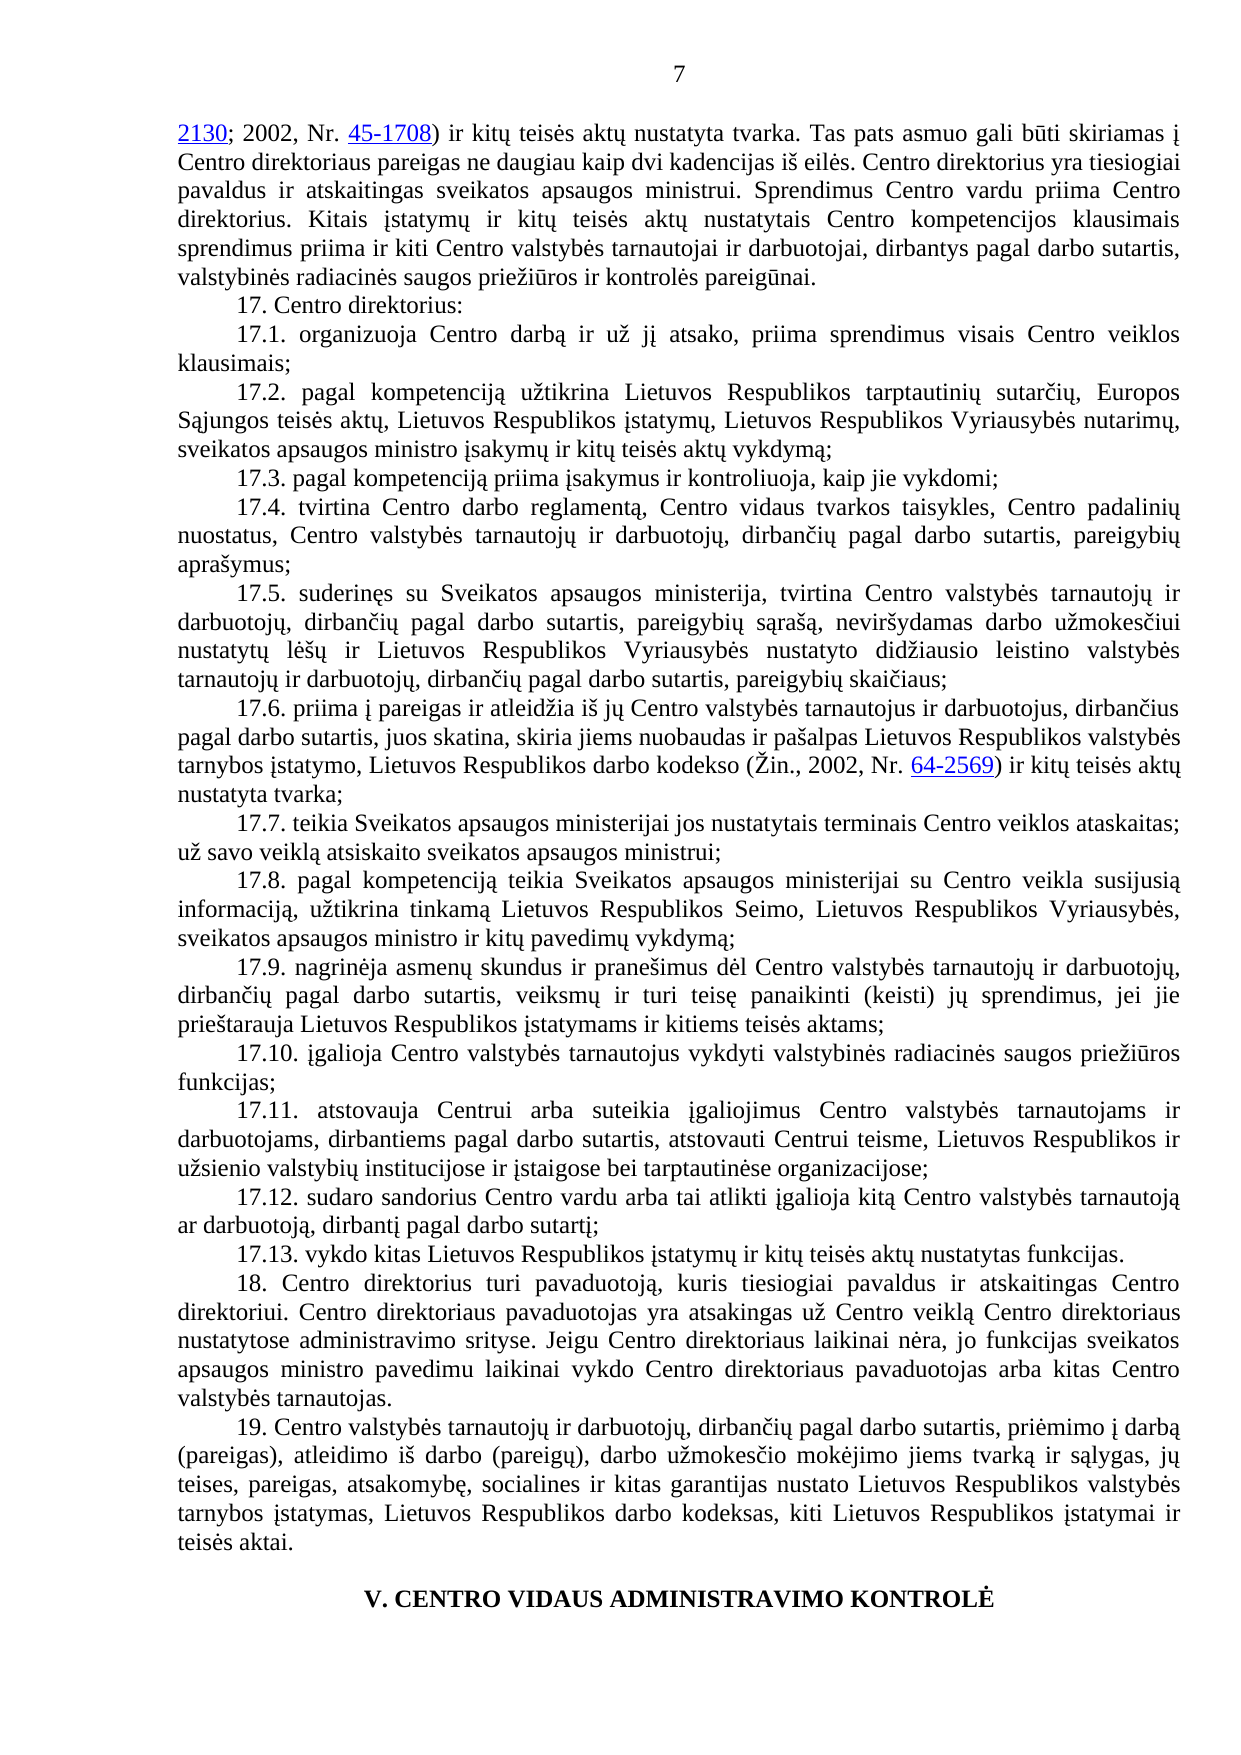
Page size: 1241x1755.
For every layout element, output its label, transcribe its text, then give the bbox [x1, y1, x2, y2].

text 17.13. vykdo kitas Lietuvos Respublikos įstatymų ir kitų teisės aktų nustatytas funkcijas. [177, 1239, 1181, 1268]
text 17.2. pagal kompetenciją užtikrina Lietuvos Respublikos tarptautinių sutarčių, Europos Sąjungos teisės aktų, Lietuvos Respublikos įstatymų, Lietuvos Respublikos Vyriausybės nutarimų, sveikatos apsaugos ministro įsakymų ir kitų teisės aktų vykdymą; [177, 377, 1181, 463]
text V. CENTRO VIDAUS ADMINISTRAVIMO KONTROLĖ [177, 1584, 1181, 1613]
text 17.11. atstovauja Centrui arba suteikia įgaliojimus Centro valstybės tarnautojams ir darbuotojams, dirbantiems pagal darbo sutartis, atstovauti Centrui teisme, Lietuvos Respublikos ir užsienio valstybių institucijose ir įstaigose bei tarptautinėse organizacijose; [177, 1096, 1181, 1182]
text 17.8. pagal kompetenciją teikia Sveikatos apsaugos ministerijai su Centro veikla susijusią informaciją, užtikrina tinkamą Lietuvos Respublikos Seimo, Lietuvos Respublikos Vyriausybės, sveikatos apsaugos ministro ir kitų pavedimų vykdymą; [177, 866, 1181, 952]
text 17.6. priima į pareigas ir atleidžia iš jų Centro valstybės tarnautojus ir darbuotojus, dirbančius pagal darbo sutartis, juos skatina, skiria jiems nuobaudas ir pašalpas Lietuvos Respublikos valstybės tarnybos įstatymo, Lietuvos Respublikos darbo kodekso (Žin., 2002, Nr. 64-2569) ir kitų teisės aktų nustatyta tvarka; [177, 693, 1181, 808]
text 17.5. suderinęs su Sveikatos apsaugos ministerija, tvirtina Centro valstybės tarnautojų ir darbuotojų, dirbančių pagal darbo sutartis, pareigybių sąrašą, neviršydamas darbo užmokesčiui nustatytų lėšų ir Lietuvos Respublikos Vyriausybės nustatyto didžiausio leistino valstybės tarnautojų ir darbuotojų, dirbančių pagal darbo sutartis, pareigybių skaičiaus; [177, 578, 1181, 693]
text 17.12. sudaro sandorius Centro vardu arba tai atlikti įgalioja kitą Centro valstybės tarnautoją ar darbuotoją, dirbantį pagal darbo sutartį; [177, 1182, 1181, 1239]
text 17.1. organizuoja Centro darbą ir už jį atsako, priima sprendimus visais Centro veiklos klausimais; [177, 319, 1181, 377]
text 19. Centro valstybės tarnautojų ir darbuotojų, dirbančių pagal darbo sutartis, priėmimo į darbą (pareigas), atleidimo iš darbo (pareigų), darbo užmokesčio mokėjimo jiems tvarką ir sąlygas, jų teises, pareigas, atsakomybę, socialines ir kitas garantijas nustato Lietuvos Respublikos valstybės tarnybos įstatymas, Lietuvos Respublikos darbo kodeksas, kiti Lietuvos Respublikos įstatymai ir teisės aktai. [177, 1412, 1181, 1556]
text 17.4. tvirtina Centro darbo reglamentą, Centro vidaus tvarkos taisykles, Centro padalinių nuostatus, Centro valstybės tarnautojų ir darbuotojų, dirbančių pagal darbo sutartis, pareigybių aprašymus; [177, 492, 1181, 578]
text 17.7. teikia Sveikatos apsaugos ministerijai jos nustatytais terminais Centro veiklos ataskaitas; už savo veiklą atsiskaito sveikatos apsaugos ministrui; [177, 808, 1181, 866]
text 18. Centro direktorius turi pavaduotoją, kuris tiesiogiai pavaldus ir atskaitingas Centro direktoriui. Centro direktoriaus pavaduotojas yra atsakingas už Centro veiklą Centro direktoriaus nustatytose administravimo srityse. Jeigu Centro direktoriaus laikinai nėra, jo funkcijas sveikatos apsaugos ministro pavedimu laikinai vykdo Centro direktoriaus pavaduotojas arba kitas Centro valstybės tarnautojas. [177, 1268, 1181, 1412]
text 17.3. pagal kompetenciją priima įsakymus ir kontroliuoja, kaip jie vykdomi; [177, 463, 1181, 492]
text 2130; 2002, Nr. 45-1708) ir kitų teisės aktų nustatyta tvarka. Tas pats asmuo gali būti skiriamas į Centro direktoriaus pareigas ne daugiau kaip dvi kadencijas iš eilės. Centro direktorius yra tiesiogiai pavaldus ir atskaitingas sveikatos apsaugos ministrui. Sprendimus Centro vardu priima Centro direktorius. Kitais įstatymų ir kitų teisės aktų nustatytais Centro kompetencijos klausimais sprendimus priima ir kiti Centro valstybės tarnautojai ir darbuotojai, dirbantys pagal darbo sutartis, valstybinės radiacinės saugos priežiūros ir kontrolės pareigūnai. [177, 118, 1181, 291]
text 17.9. nagrinėja asmenų skundus ir pranešimus dėl Centro valstybės tarnautojų ir darbuotojų, dirbančių pagal darbo sutartis, veiksmų ir turi teisę panaikinti (keisti) jų sprendimus, jei jie prieštarauja Lietuvos Respublikos įstatymams ir kitiems teisės aktams; [177, 952, 1181, 1038]
text 17.10. įgalioja Centro valstybės tarnautojus vykdyti valstybinės radiacinės saugos priežiūros funkcijas; [177, 1038, 1181, 1096]
text 17. Centro direktorius: [177, 291, 1181, 319]
